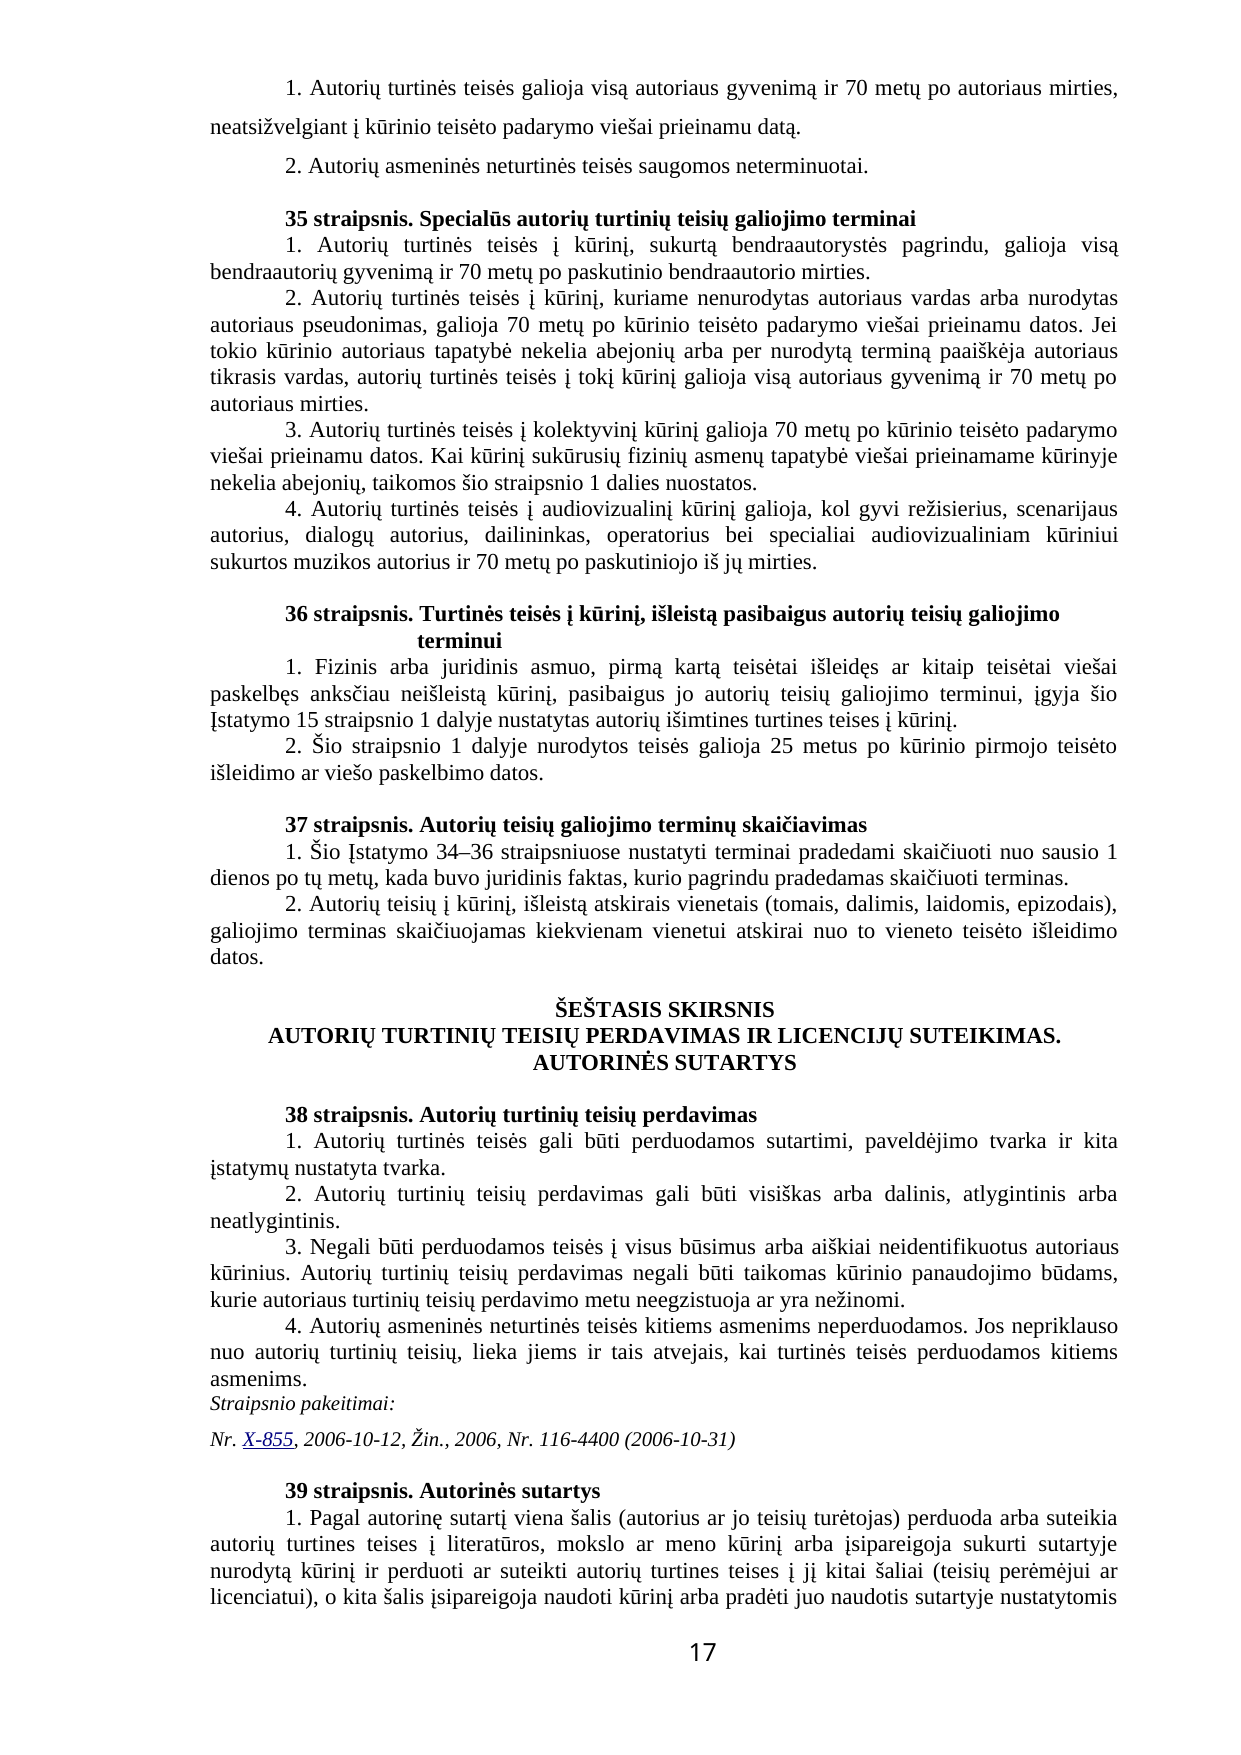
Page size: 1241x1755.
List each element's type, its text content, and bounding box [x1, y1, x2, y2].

text 1. Fizinis arba juridinis asmuo, pirmą kartą teisėtai išleidęs ar kitaip teisėtai viešai paskelbęs anksčiau neišleistą kūrinį, pasibaigus jo autorių teisių galiojimo terminui, įgyja šio Įstatymo 15 straipsnio 1 dalyje nustatytas autorių išimtines turtines teises į kūrinį. [210, 653, 1119, 732]
text 3. Autorių turtinės teisės į kolektyvinį kūrinį galioja 70 metų po kūrinio teisėto padarymo viešai prieinamu datos. Kai kūrinį sukūrusių fizinių asmenų tapatybė viešai prieinamame kūrinyje nekelia abejonių, taikomos šio straipsnio 1 dalies nuostatos. [210, 416, 1119, 495]
text Nr. X-855, 2006-10-12, Žin., 2006, Nr. 116-4400 (2006-10-31) [210, 1427, 1120, 1451]
text 2. Autorių teisių į kūrinį, išleistą atskirais vienetais (tomais, dalimis, laidomis, epizodais), galiojimo terminas skaičiuojamas kiekvienam vienetui atskirai nuo to vieneto teisėto išleidimo datos. [210, 890, 1119, 969]
text 2. Autorių turtinių teisių perdavimas gali būti visiškas arba dalinis, atlygintinis arba neatlygintinis. [210, 1180, 1119, 1233]
text 2. Šio straipsnio 1 dalyje nurodytos teisės galioja 25 metus po kūrinio pirmojo teisėto išleidimo ar viešo paskelbimo datos. [210, 732, 1119, 785]
text 2. Autorių turtinės teisės į kūrinį, kuriame nenurodytas autoriaus vardas arba nurodytas autoriaus pseudonimas, galioja 70 metų po kūrinio teisėto padarymo viešai prieinamu datos. Jei tokio kūrinio autoriaus tapatybė nekelia abejonių arba per nurodytą terminą paaiškėja autoriaus tikrasis vardas, autorių turtinės teisės į tokį kūrinį galioja visą autoriaus gyvenimą ir 70 metų po autoriaus mirties. [210, 284, 1119, 416]
text 1. Autorių turtinės teisės į kūrinį, sukurtą bendraautorystės pagrindu, galioja visą bendraautorių gyvenimą ir 70 metų po paskutinio bendraautorio mirties. [210, 232, 1119, 284]
text 1. Šio Įstatymo 34–36 straipsniuose nustatyti terminai pradedami skaičiuoti nuo sausio 1 dienos po tų metų, kada buvo juridinis faktas, kurio pagrindu pradedamas skaičiuoti terminas. [210, 838, 1119, 890]
text 36 straipsnis. Turtinės teisės į kūrinį, išleistą pasibaigus autorių teisių galiojimo [285, 601, 1119, 627]
text 1. Autorių turtinės teisės gali būti perduodamos sutartimi, paveldėjimo tvarka ir kita įstatymų nustatyta tvarka. [210, 1128, 1119, 1180]
text 3. Negali būti perduodamos teisės į visus būsimus arba aiškiai neidentifikuotus autoriaus kūrinius. Autorių turtinių teisių perdavimas negali būti taikomas kūrinio panaudojimo būdams, kurie autoriaus turtinių teisių perdavimo metu neegzistuoja ar yra nežinomi. [210, 1233, 1119, 1312]
text terminui [417, 627, 1119, 653]
subtitle AUTORINĖS SUTARTYS [210, 1048, 1119, 1075]
text 37 straipsnis. Autorių teisių galiojimo terminų skaičiavimas [210, 811, 1119, 838]
text 1. Pagal autorinę sutartį viena šalis (autorius ar jo teisių turėtojas) perduoda arba suteikia autorių turtines teises į literatūros, mokslo ar meno kūrinį arba įsipareigoja sukurti sutartyje nurodytą kūrinį ir perduoti ar suteikti autorių turtines teises į jį kitai šaliai (teisių perėmėjui ar licenciatui), o kita šalis įsipareigoja naudoti kūrinį arba pradėti juo naudotis sutartyje nustatytomis [210, 1504, 1119, 1609]
text 39 straipsnis. Autorinės sutartys [210, 1478, 1119, 1504]
text 4. Autorių asmeninės neturtinės teisės kitiems asmenims neperduodamos. Jos nepriklauso nuo autorių turtinių teisių, lieka jiems ir tais atvejais, kai turtinės teisės perduodamos kitiems asmenims. [210, 1312, 1119, 1391]
text AUTORIŲ TURTINIŲ TEISIŲ PERDAVIMAS IR LICENCIJŲ SUTEIKIMAS. [210, 1022, 1119, 1048]
text 1. Autorių turtinės teisės galioja visą autoriaus gyvenimą ir 70 metų po autoriaus mirties, neatsižvelgiant į kūrinio teisėto padarymo viešai prieinamu datą. [210, 73, 1119, 139]
text 35 straipsnis. Specialūs autorių turtinių teisių galiojimo terminai [210, 205, 1119, 232]
text Straipsnio pakeitimai: [210, 1391, 1119, 1415]
text 4. Autorių turtinės teisės į audiovizualinį kūrinį galioja, kol gyvi režisierius, scenarijaus autorius, dialogų autorius, dailininkas, operatorius bei specialiai audiovizualiniam kūriniui sukurtos muzikos autorius ir 70 metų po paskutiniojo iš jų mirties. [210, 495, 1119, 574]
text 2. Autorių asmeninės neturtinės teisės saugomos neterminuotai. [210, 152, 1119, 179]
text 38 straipsnis. Autorių turtinių teisių perdavimas [210, 1101, 1119, 1128]
subtitle ŠEŠTASIS SKIRSNIS [210, 996, 1119, 1022]
